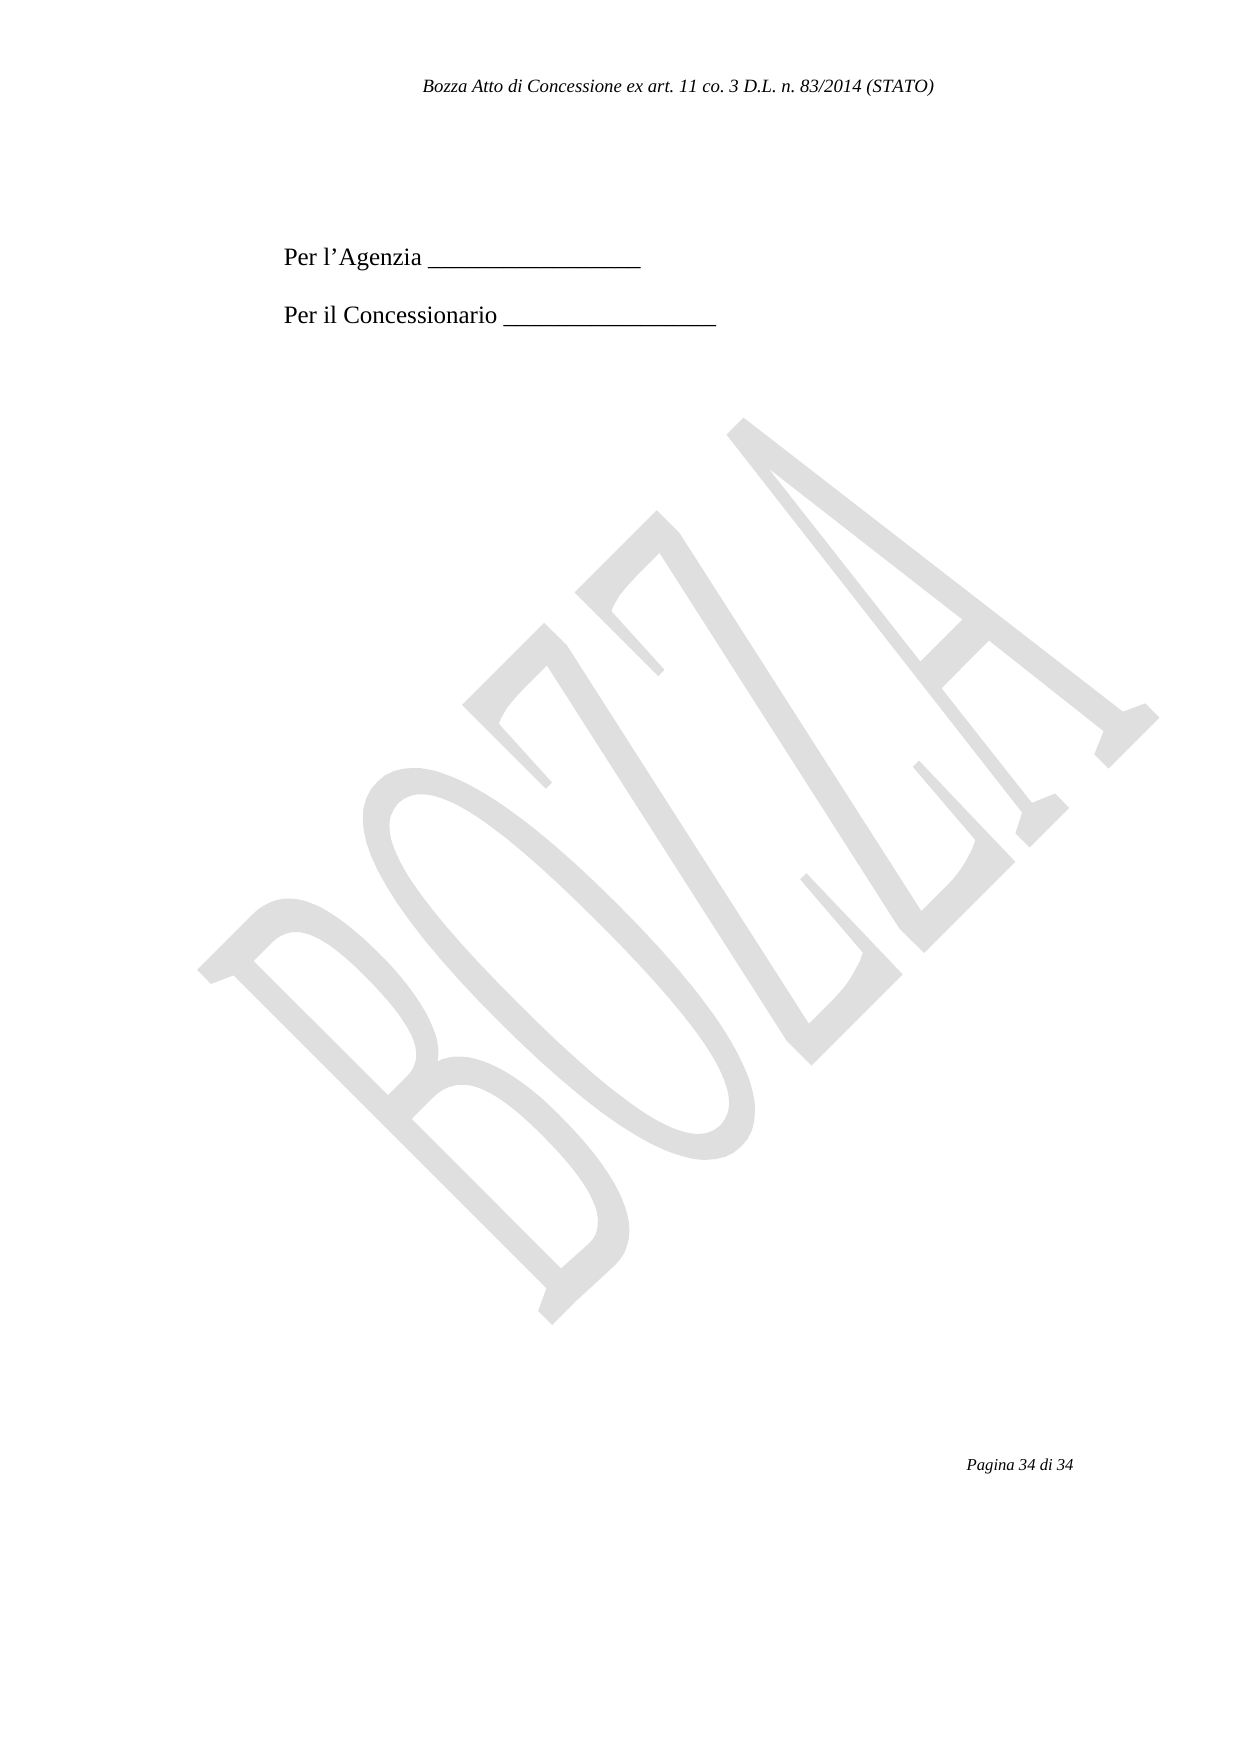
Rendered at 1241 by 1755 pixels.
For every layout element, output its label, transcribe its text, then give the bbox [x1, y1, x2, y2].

text Per il Concessionario _________________ [283, 300, 1075, 328]
text Per l’Agenzia _________________ [283, 242, 1075, 271]
